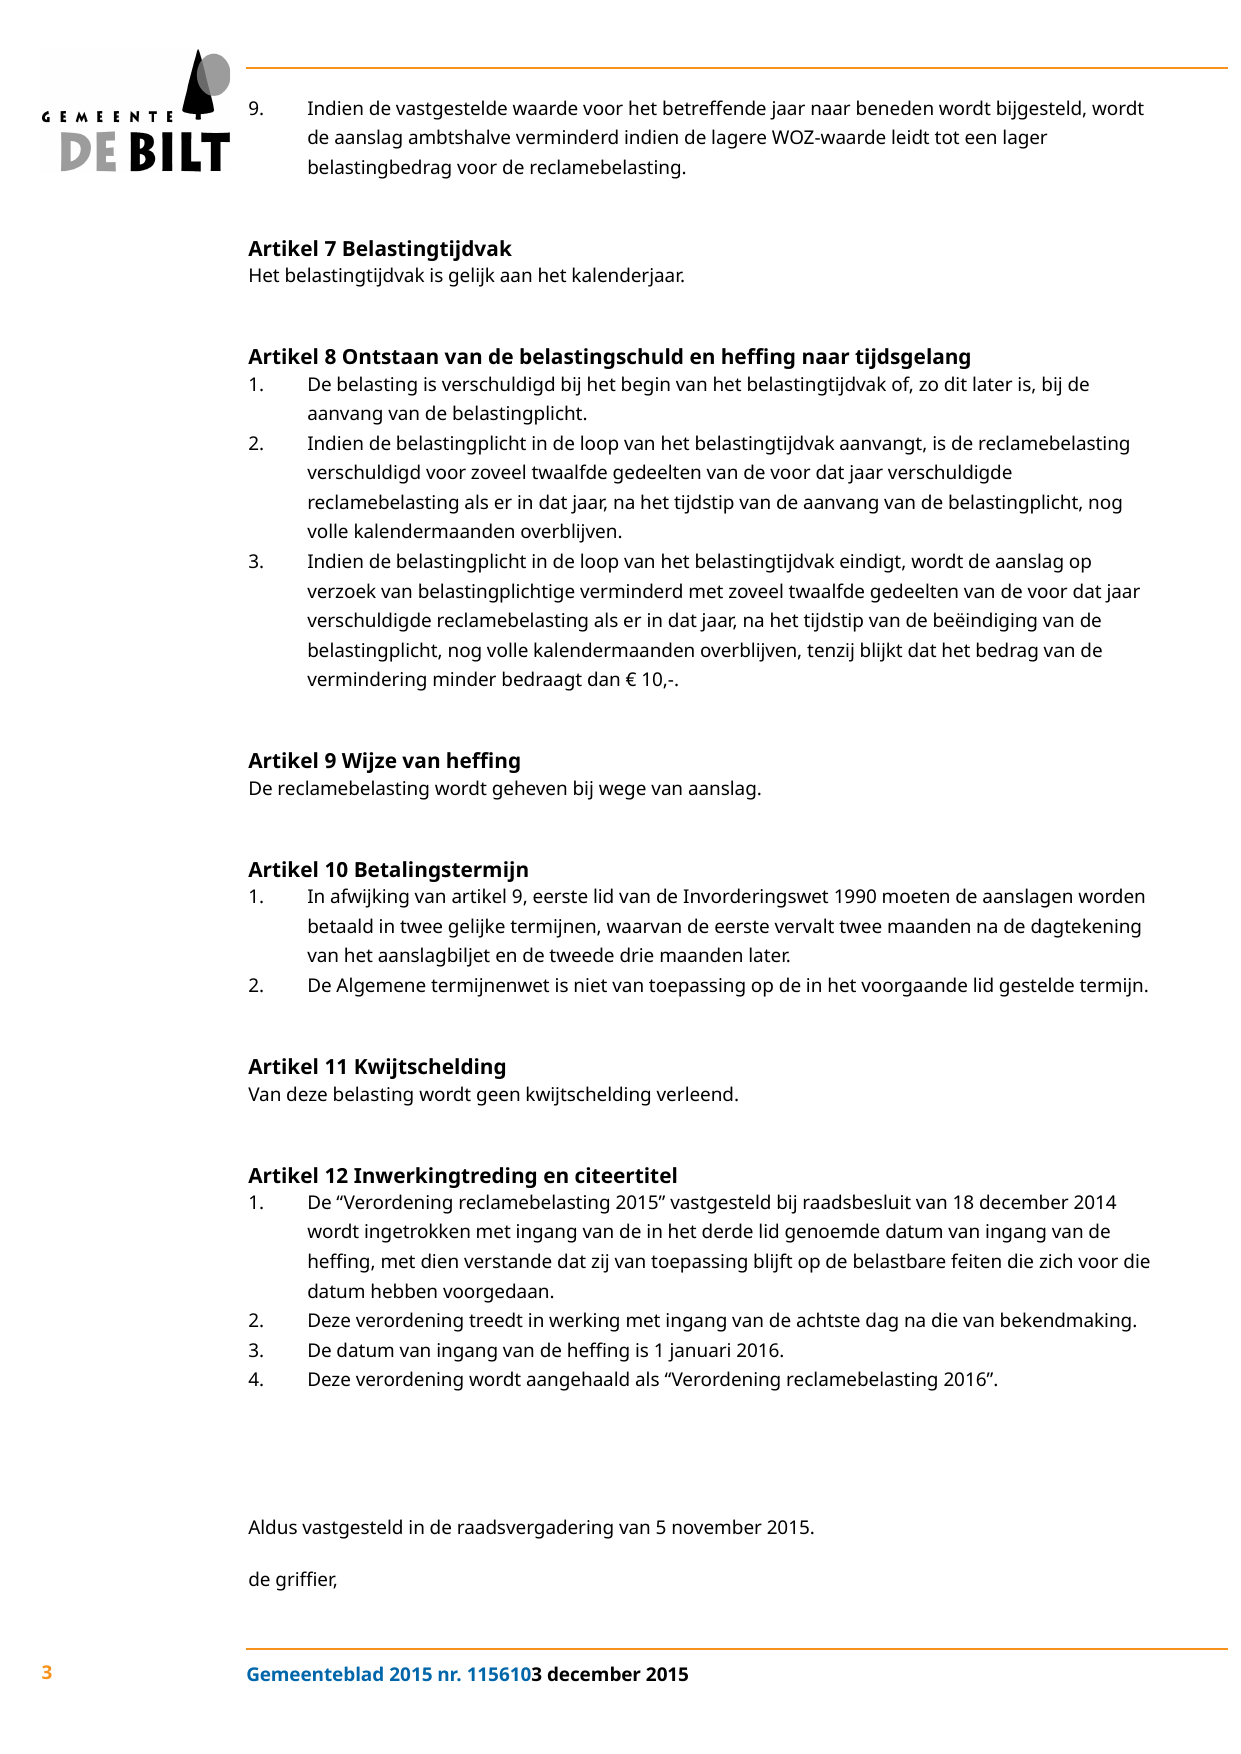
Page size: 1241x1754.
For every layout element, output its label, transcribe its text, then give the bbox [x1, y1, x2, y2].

list In afwijking van artikel 9, eerste lid van de Invorderingswet 1990 moeten de aanslagen worden betaald in twee gelijke termijnen, waarvan de eerste vervalt twee maanden na de dagtekening van het aanslagbiljet en de tweede drie maanden later. [248, 883, 1152, 968]
text De reclamebelasting wordt geheven bij wege van aanslag. [248, 775, 1152, 801]
text Artikel 8 Ontstaan van de belastingschuld en heffing naar tijdsgelang [248, 342, 1152, 371]
list De Algemene termijnenwet is niet van toepassing op de in het voorgaande lid gestelde termijn. [248, 972, 1152, 998]
list De belasting is verschuldigd bij het begin van het belastingtijdvak of, zo dit later is, bij de aanvang van de belastingplicht. [248, 371, 1152, 426]
text Artikel 7 Belastingtijdvak [248, 234, 1152, 262]
list Indien de belastingplicht in de loop van het belastingtijdvak eindigt, wordt de aanslag op verzoek van belastingplichtige verminderd met zoveel twaalfde gedeelten van de voor dat jaar verschuldigde reclamebelasting als er in dat jaar, na het tijdstip van de beëindiging van de belastingplicht, nog volle kalendermaanden overblijven, tenzij blijkt dat het bedrag van de vermindering minder bedraagt dan € 10,-. [248, 548, 1152, 692]
text Artikel 10 Betalingstermijn [248, 855, 1152, 883]
text Van deze belasting wordt geen kwijtschelding verleend. [248, 1081, 1152, 1106]
list Indien de belastingplicht in de loop van het belastingtijdvak aanvangt, is de reclamebelasting verschuldigd voor zoveel twaalfde gedeelten van de voor dat jaar verschuldigde reclamebelasting als er in dat jaar, na het tijdstip van de aanvang van de belastingplicht, nog volle kalendermaanden overblijven. [248, 430, 1152, 544]
text Aldus vastgesteld in de raadsvergadering van 5 november 2015. [248, 1514, 1152, 1540]
list De “Verordening reclamebelasting 2015” vastgesteld bij raadsbesluit van 18 december 2014 wordt ingetrokken met ingang van de in het derde lid genoemde datum van ingang van de heffing, met dien verstande dat zij van toepassing blijft op de belastbare feiten die zich voor die datum hebben voorgedaan. [248, 1189, 1152, 1304]
list De datum van ingang van de heffing is 1 januari 2016. [248, 1337, 1152, 1363]
text Het belastingtijdvak is gelijk aan het kalenderjaar. [248, 262, 1152, 288]
text Artikel 12 Inwerkingtreding en citeertitel [248, 1161, 1152, 1189]
list Indien de vastgestelde waarde voor het betreffende jaar naar beneden wordt bijgesteld, wordt de aanslag ambtshalve verminderd indien de lagere WOZ-waarde leidt tot een lager belastingbedrag voor de reclamebelasting. [248, 95, 1152, 180]
picture [41, 47, 231, 172]
text Artikel 11 Kwijtschelding [248, 1052, 1152, 1081]
text Artikel 9 Wijze van heffing [248, 747, 1152, 775]
text de griffier, [248, 1566, 1152, 1592]
list Deze verordening wordt aangehaald als “Verordening reclamebelasting 2016”. [248, 1367, 1152, 1392]
list Deze verordening treedt in werking met ingang van de achtste dag na die van bekendmaking. [248, 1307, 1152, 1333]
